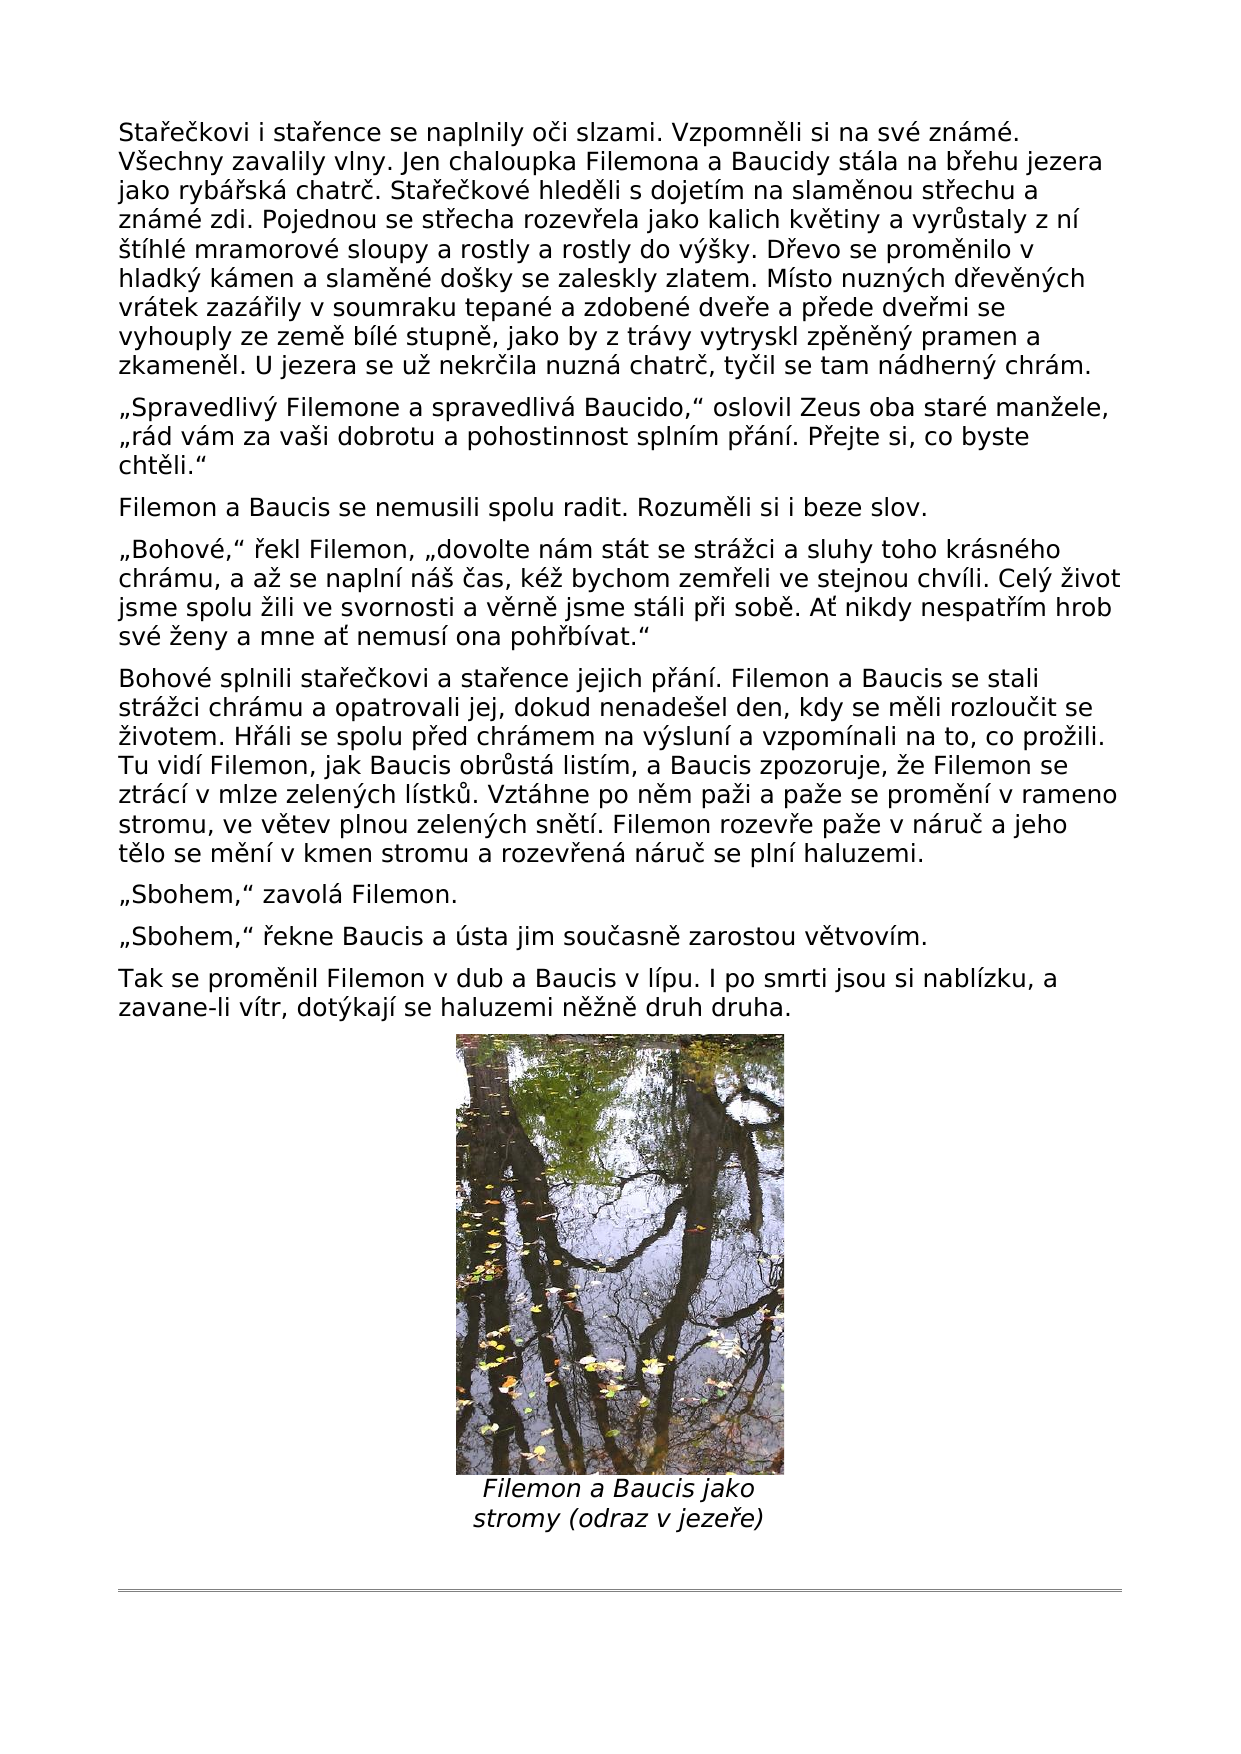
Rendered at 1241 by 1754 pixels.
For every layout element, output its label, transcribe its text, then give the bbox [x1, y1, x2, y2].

text Stařečkovi i stařence se naplnily oči slzami. Vzpomněli si na své známé. Všechny zavalily vlny. Jen chaloupka Filemona a Baucidy stála na břehu jezera jako rybářská chatrč. Stařečkové hleděli s dojetím na slaměnou střechu a známé zdi. Pojednou se střecha rozevřela jako kalich květiny a vyrůstaly z ní štíhlé mramorové sloupy a rostly a rostly do výšky. Dřevo se proměnilo v hladký kámen a slaměné došky se zaleskly zlatem. Místo nuzných dřevěných vrátek zazářily v soumraku tepané a zdobené dveře a přede dveřmi se vyhouply ze země bílé stupně, jako by z trávy vytryskl zpěněný pramen a zkameněl. U jezera se už nekrčila nuzná chatrč, tyčil se tam nádherný chrám. [118, 118, 1122, 381]
text Filemon a Baucis se nemusili spolu radit. Rozuměli si i beze slov. [118, 493, 1122, 522]
text „Bohové,“ řekl Filemon, „dovolte nám stát se strážci a sluhy toho krásného chrámu, a až se naplní náš čas, kéž bychom zemřeli ve stejnou chvíli. Celý život jsme spolu žili ve svornosti a věrně jsme stáli při sobě. Ať nikdy nespatřím hrob své ženy a mne ať nemusí ona pohřbívat.“ [118, 535, 1122, 651]
text ﻿ [118, 1035, 1122, 1562]
text „Sbohem,“ zavolá Filemon. [118, 881, 1122, 910]
text Filemon a Baucis jako stromy (odraz v jezeře) [456, 1475, 784, 1533]
text „Spravedlivý Filemone a spravedlivá Baucido,“ oslovil Zeus oba staré manžele, „rád vám za vaši dobrotu a pohostinnost splním přání. Přejte si, co byste chtěli.“ [118, 393, 1122, 481]
text „Sbohem,“ řekne Baucis a ústa jim současně zarostou větvovím. [118, 922, 1122, 951]
text Bohové splnili stařečkovi a stařence jejich přání. Filemon a Baucis se stali strážci chrámu a opatrovali jej, dokud nenadešel den, kdy se měli rozloučit se životem. Hřáli se spolu před chrámem na výsluní a vzpomínali na to, co prožili. Tu vidí Filemon, jak Baucis obrůstá listím, a Baucis zpozoruje, že Filemon se ztrácí v mlze zelených lístků. Vztáhne po něm paži a paže se promění v rameno stromu, ve větev plnou zelených snětí. Filemon rozevře paže v náruč a jeho tělo se mění v kmen stromu a rozevřená náruč se plní haluzemi. [118, 664, 1122, 868]
text Tak se proměnil Filemon v dub a Baucis v lípu. I po smrti jsou si nablízku, a zavane-li vítr, dotýkají se haluzemi něžně druh druha. [118, 964, 1122, 1022]
picture [456, 1034, 785, 1475]
